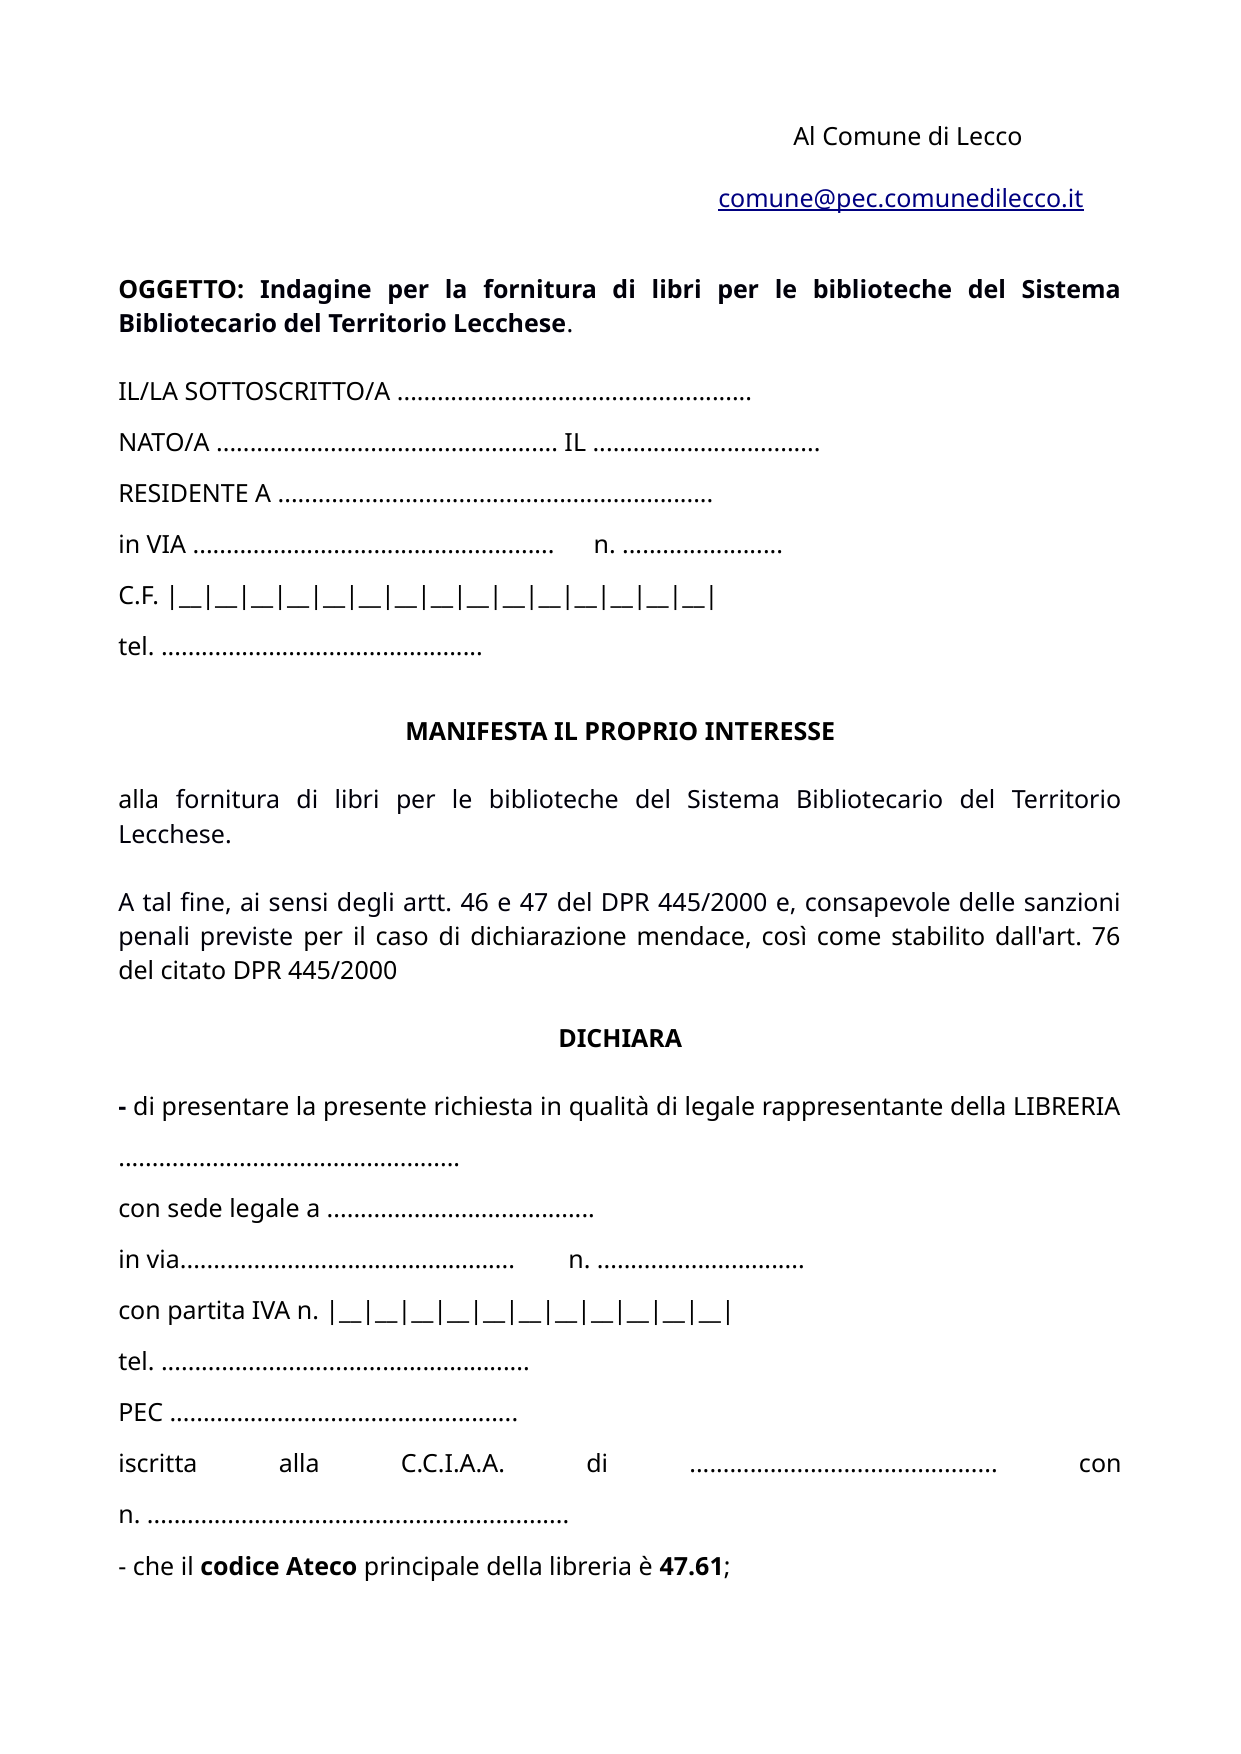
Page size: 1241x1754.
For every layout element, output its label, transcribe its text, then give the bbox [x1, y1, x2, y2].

text PEC .................................................... [118, 1395, 1122, 1429]
text RESIDENTE A ................................................................. [118, 476, 1122, 510]
text in VIA ...................................................... n. ........................ [118, 527, 1122, 561]
text con sede legale a ........................................ [118, 1191, 1122, 1225]
text MANIFESTA IL PROPRIO INTERESSE [118, 714, 1122, 748]
text iscritta alla C.C.I.A.A. di .............................................. con n. ............................................................... [118, 1446, 1122, 1531]
text in via.................................................. n. ............................... [118, 1242, 1122, 1276]
text alla fornitura di libri per le biblioteche del Sistema Bibliotecario del Territorio Lecchese. [118, 782, 1122, 850]
text - che il codice Ateco principale della libreria è 47.61; [118, 1548, 1122, 1582]
text C.F. |__|__|__|__|__|__|__|__|__|__|__|__|__|__|__| [118, 578, 1122, 612]
text DICHIARA [118, 1021, 1122, 1055]
text tel. ....................................................... [118, 1344, 1122, 1378]
text comune@pec.comunedilecco.it [118, 152, 1122, 215]
text A tal fine, ai sensi degli artt. 46 e 47 del DPR 445/2000 e, consapevole delle sanzioni penali previste per il caso di dichiarazione mendace, così come stabilito dall'art. 76 del citato DPR 445/2000 [118, 884, 1122, 987]
text OGGETTO: Indagine per la fornitura di libri per le biblioteche del Sistema Bibliotecario del Territorio Lecchese. [118, 272, 1122, 340]
text IL/LA SOTTOSCRITTO/A ..................................................... [118, 374, 1122, 408]
text NATO/A ................................................... IL .................................. [118, 425, 1122, 459]
text tel. ................................................ [118, 629, 1122, 663]
text con partita IVA n. |__|__|__|__|__|__|__|__|__|__|__| [118, 1293, 1122, 1327]
text - di presentare la presente richiesta in qualità di legale rappresentante della LIBRERIA ................................................... [118, 1089, 1122, 1174]
text Al Comune di Lecco [118, 118, 1122, 152]
